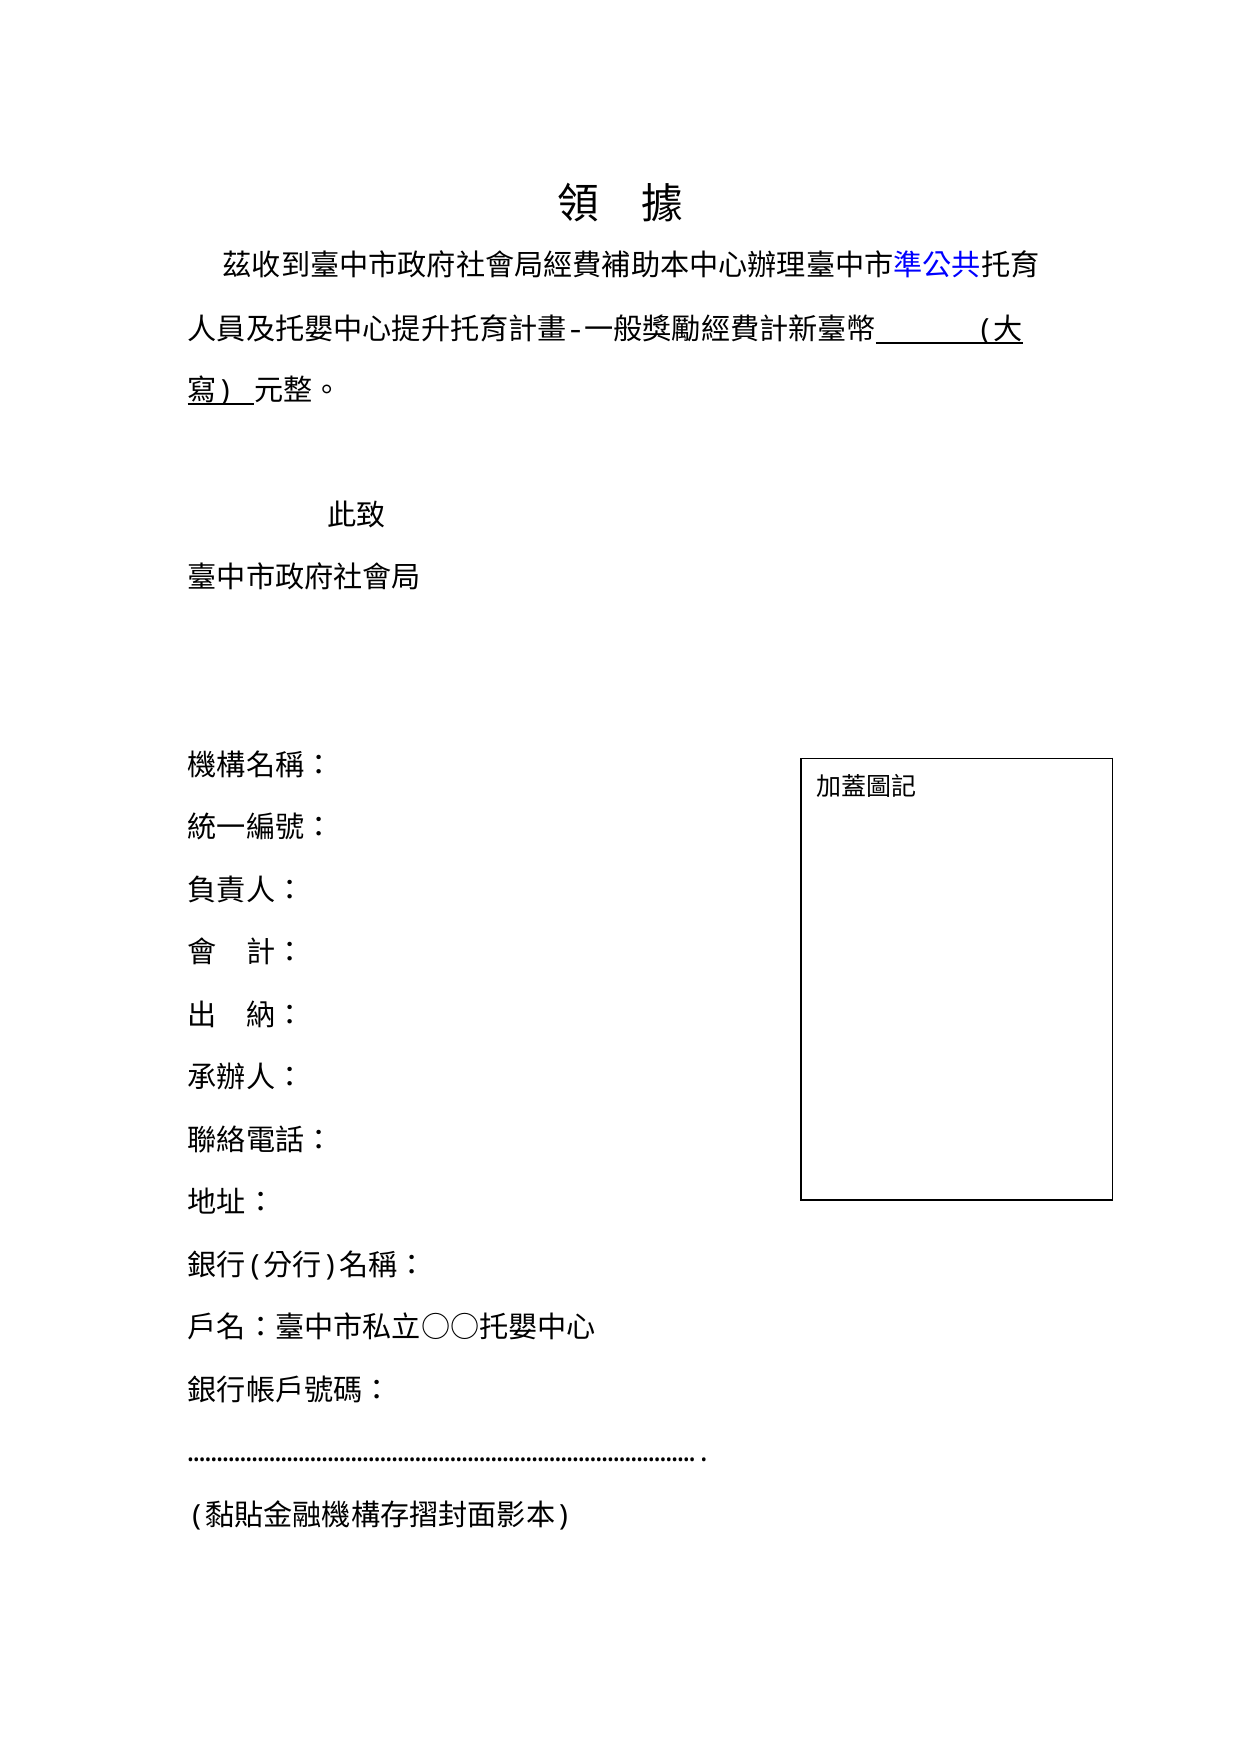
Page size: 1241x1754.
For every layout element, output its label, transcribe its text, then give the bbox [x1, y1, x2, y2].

text 統一編號： [187, 783, 800, 846]
text 戶名：臺中市私立○○托嬰中心 [187, 1283, 1053, 1346]
text 機構名稱： [187, 721, 1053, 783]
text 銀行(分行)名稱： [187, 1221, 1053, 1283]
text 機構名稱： [802, 759, 1112, 1199]
text 此致 [187, 471, 1053, 533]
text 銀行帳戶號碼： [187, 1346, 1053, 1408]
text 加蓋圖記 [817, 767, 1096, 803]
text 地址： [187, 1158, 1053, 1221]
text 茲收到臺中市政府社會局經費補助本中心辦理臺中市準公共托育人員及托嬰中心提升托育計畫-一般獎勵經費計新臺幣 (大寫) 元整。 [187, 221, 1053, 408]
text 承辦人： [187, 1033, 800, 1096]
text 出 納： [187, 971, 800, 1033]
text 臺中市政府社會局 [187, 533, 1053, 596]
text 負責人： [187, 846, 800, 908]
text 領 據 [187, 158, 1053, 221]
text (黏貼金融機構存摺封面影本) [187, 1471, 1053, 1533]
text ……………………………………………………………………………. [187, 1408, 1053, 1471]
text 會 計： [187, 908, 800, 971]
text 聯絡電話： [187, 1096, 800, 1158]
